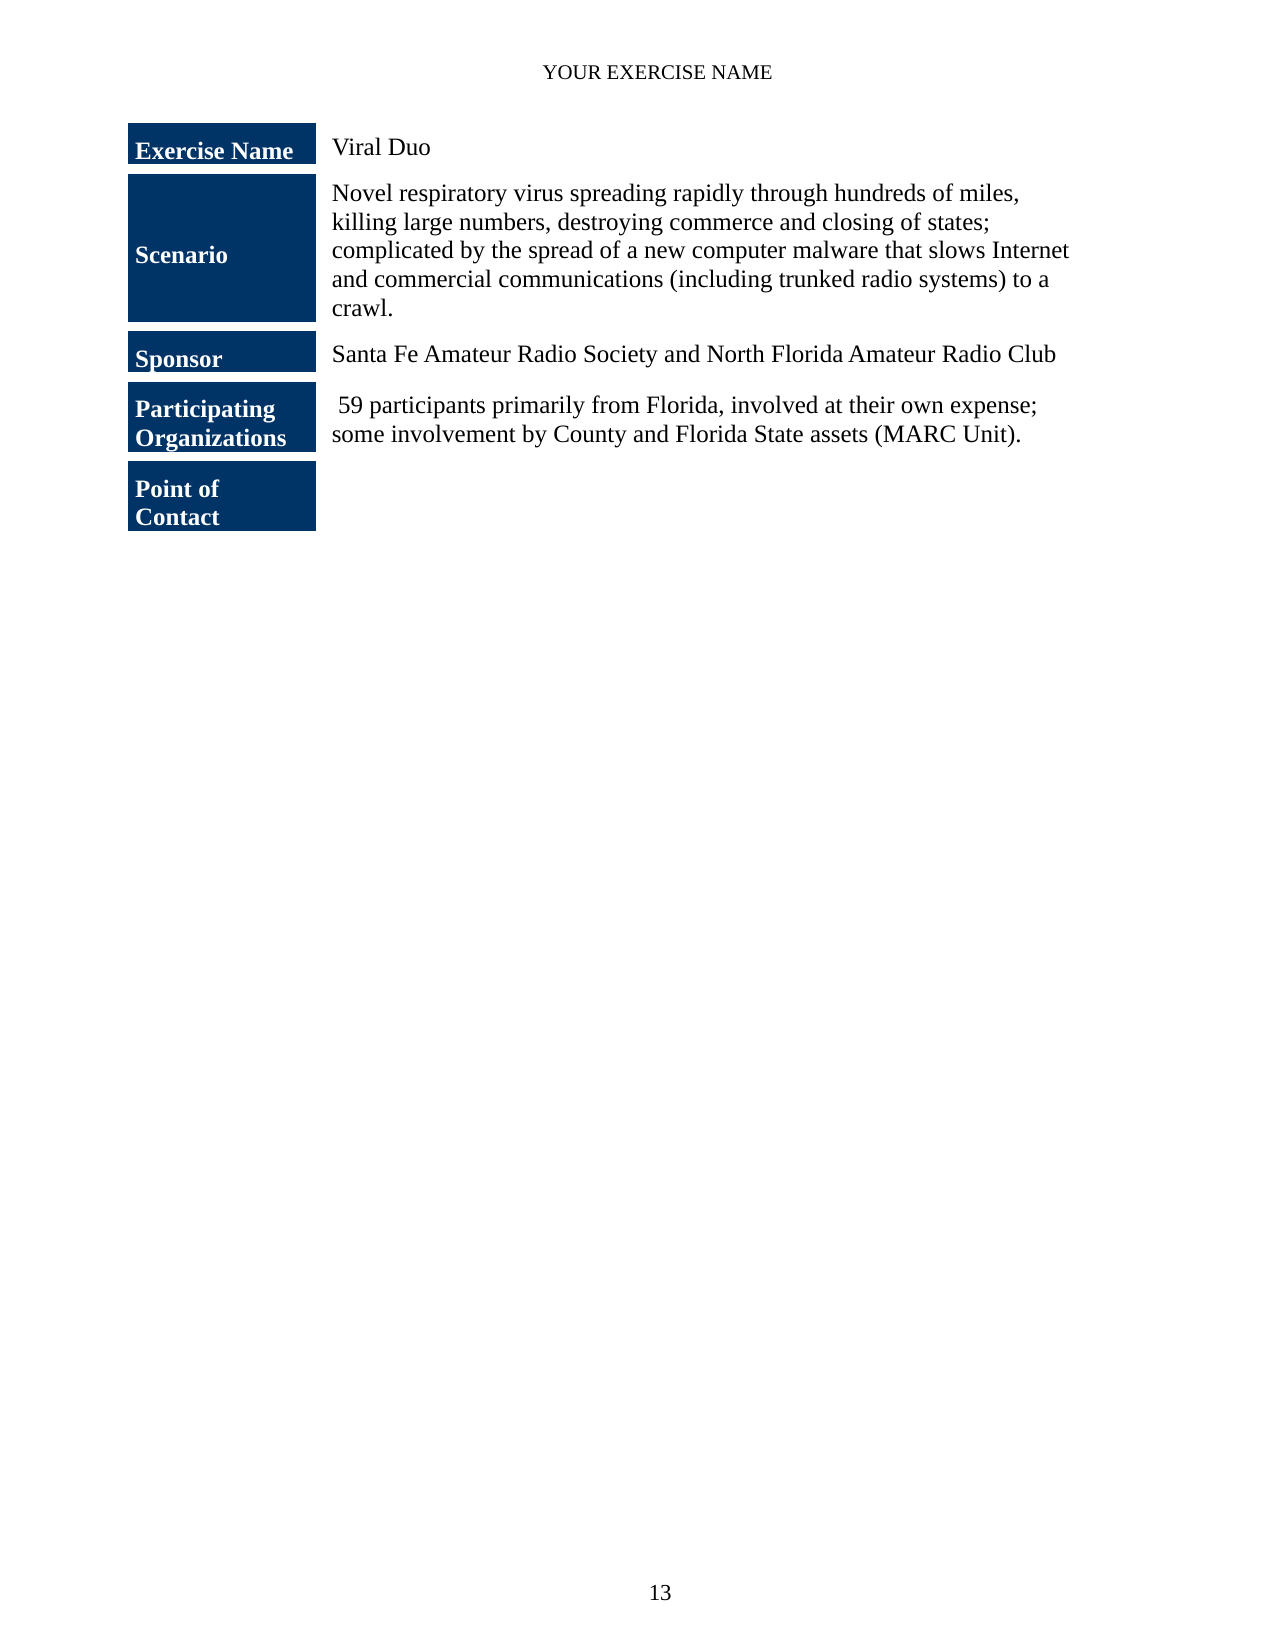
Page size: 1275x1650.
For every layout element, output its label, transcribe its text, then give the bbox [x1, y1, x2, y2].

table_cell Scenario [128, 174, 316, 322]
table_header Viral Duo [325, 123, 1085, 164]
table_cell Participating Organizations [128, 382, 316, 452]
table_header Exercise Name [128, 123, 316, 164]
table_cell Novel respiratory virus spreading rapidly through hundreds of miles, killing large numbers, destroying commerce and closing of states; complicated by the spread of a new computer malware that slows Internet and commercial communications (including trunked radio systems) to a crawl. [325, 174, 1085, 322]
table_cell Point of Contact [128, 461, 316, 531]
table_cell [325, 461, 1085, 531]
table_cell Santa Fe Amateur Radio Society and North Florida Amateur Radio Club [325, 331, 1085, 372]
table_cell Sponsor [128, 331, 316, 372]
table_cell 59 participants primarily from Florida, involved at their own expense; some involvement by County and Florida State assets (MARC Unit). [325, 382, 1085, 452]
